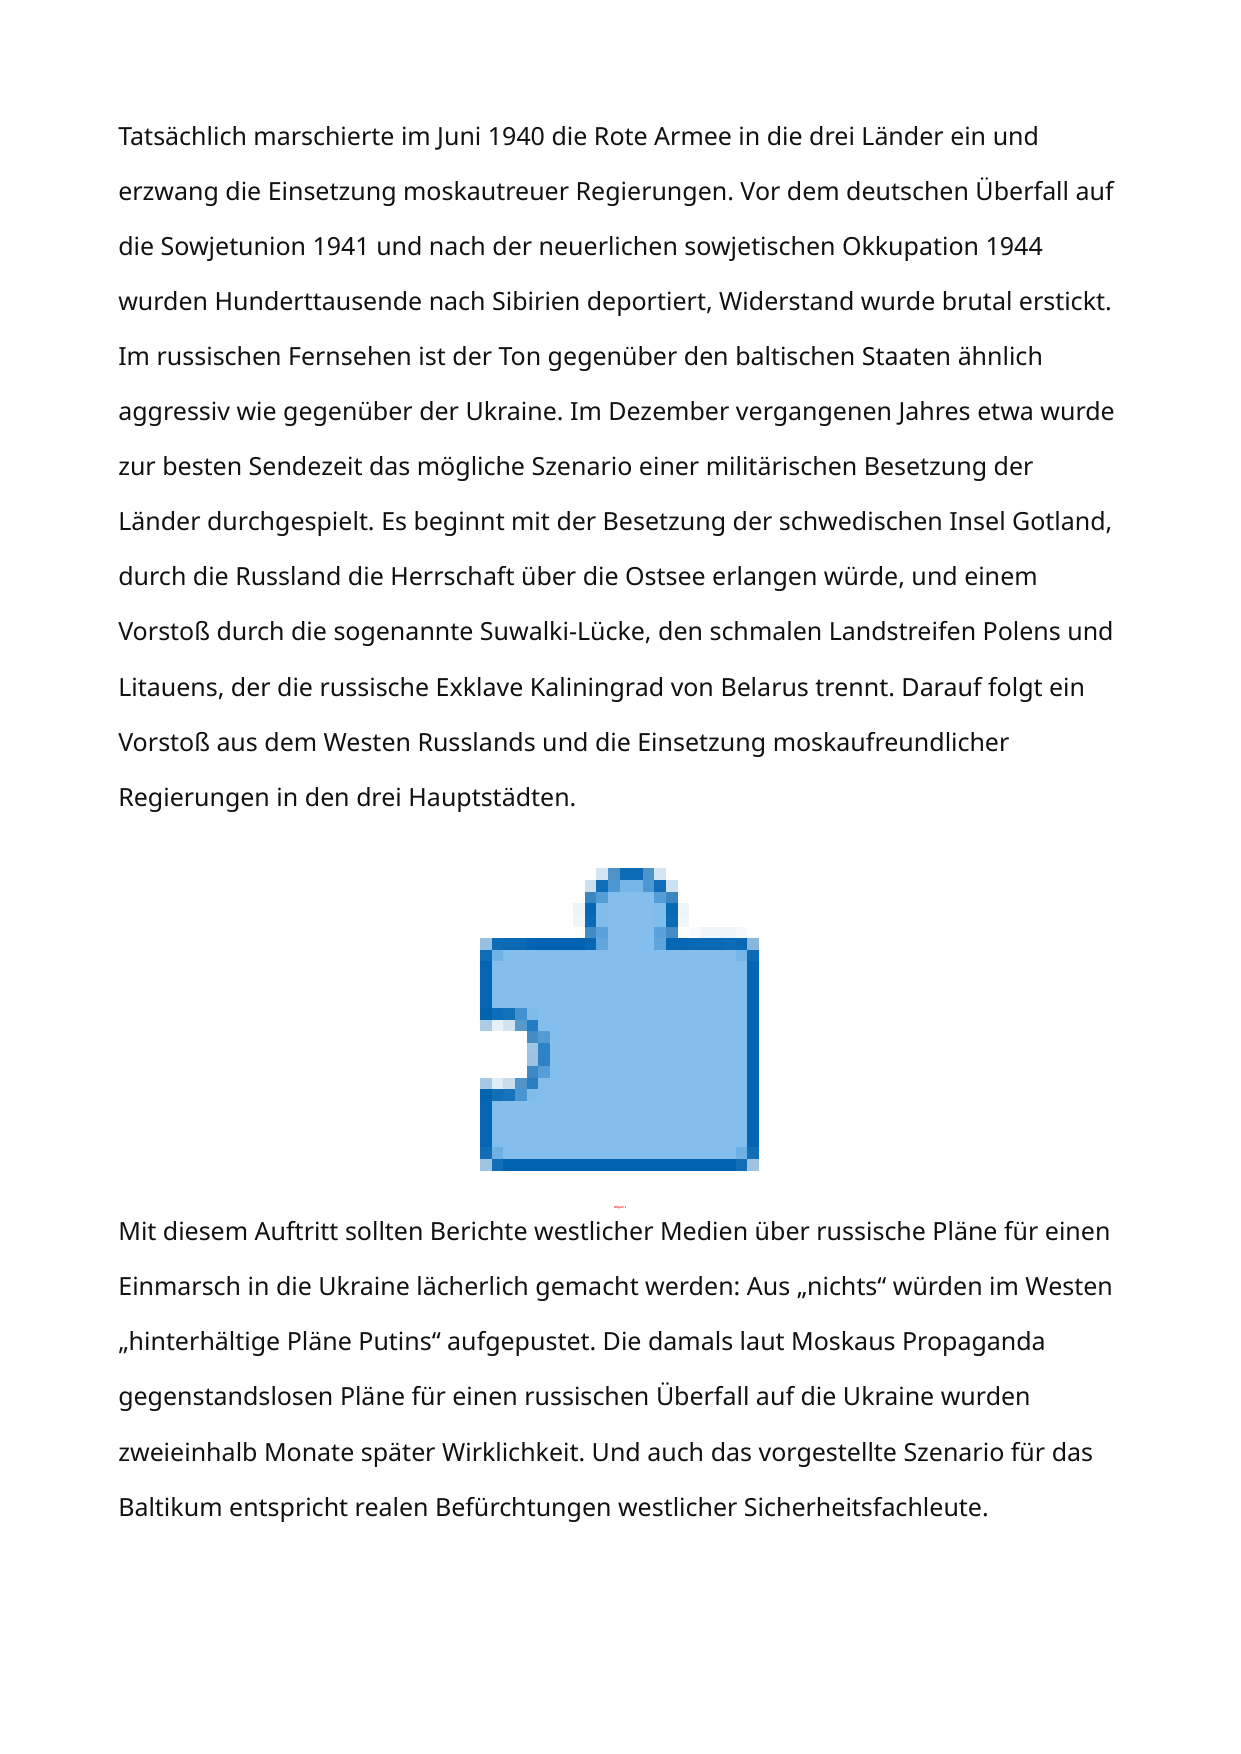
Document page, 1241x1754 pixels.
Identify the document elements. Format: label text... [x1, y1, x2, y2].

text Mit diesem Auftritt sollten Berichte westlicher Medien über russische Pläne für einen Einmarsch in die Ukraine lächerlich gemacht werden: Aus „nichts“ würden im Westen „hinterhältige Pläne Putins“ aufgepustet. Die damals laut Moskaus Propaganda gegenstandslosen Pläne für einen russischen Überfall auf die Ukraine wurden zweieinhalb Monate später Wirklichkeit. Und auch das vorgestellte Szenario für das Baltikum entspricht realen Befürchtungen westlicher Sicherheitsfachleute. [118, 1214, 1122, 1523]
text Tatsächlich marschierte im Juni 1940 die Rote Armee in die drei Länder ein und erzwang die Einsetzung moskautreuer Regierungen. Vor dem deutschen Überfall auf die Sowjetunion 1941 und nach der neuerlichen sowjetischen Okkupation 1944 wurden Hunderttausende nach Sibirien deportiert, Widerstand wurde brutal erstickt. [118, 118, 1122, 317]
text Im russischen Fernsehen ist der Ton gegenüber den baltischen Staaten ähnlich aggressiv wie gegenüber der Ukraine. Im Dezember vergangenen Jahres etwa wurde zur besten Sendezeit das mögliche Szenario einer militärischen Besetzung der Länder durchgespielt. Es beginnt mit der Besetzung der schwedischen Insel Gotland, durch die Russland die Herrschaft über die Ostsee erlangen würde, und einem Vorstoß durch die sogenannte Suwalki-Lücke, den schmalen Landstreifen Polens und Litauens, der die russische Exklave Kaliningrad von Belarus trennt. Darauf folgt ein Vorstoß aus dem Westen Russlands und die Einsetzung moskaufreundlicher Regierungen in den drei Hauptstädten. [118, 338, 1122, 813]
